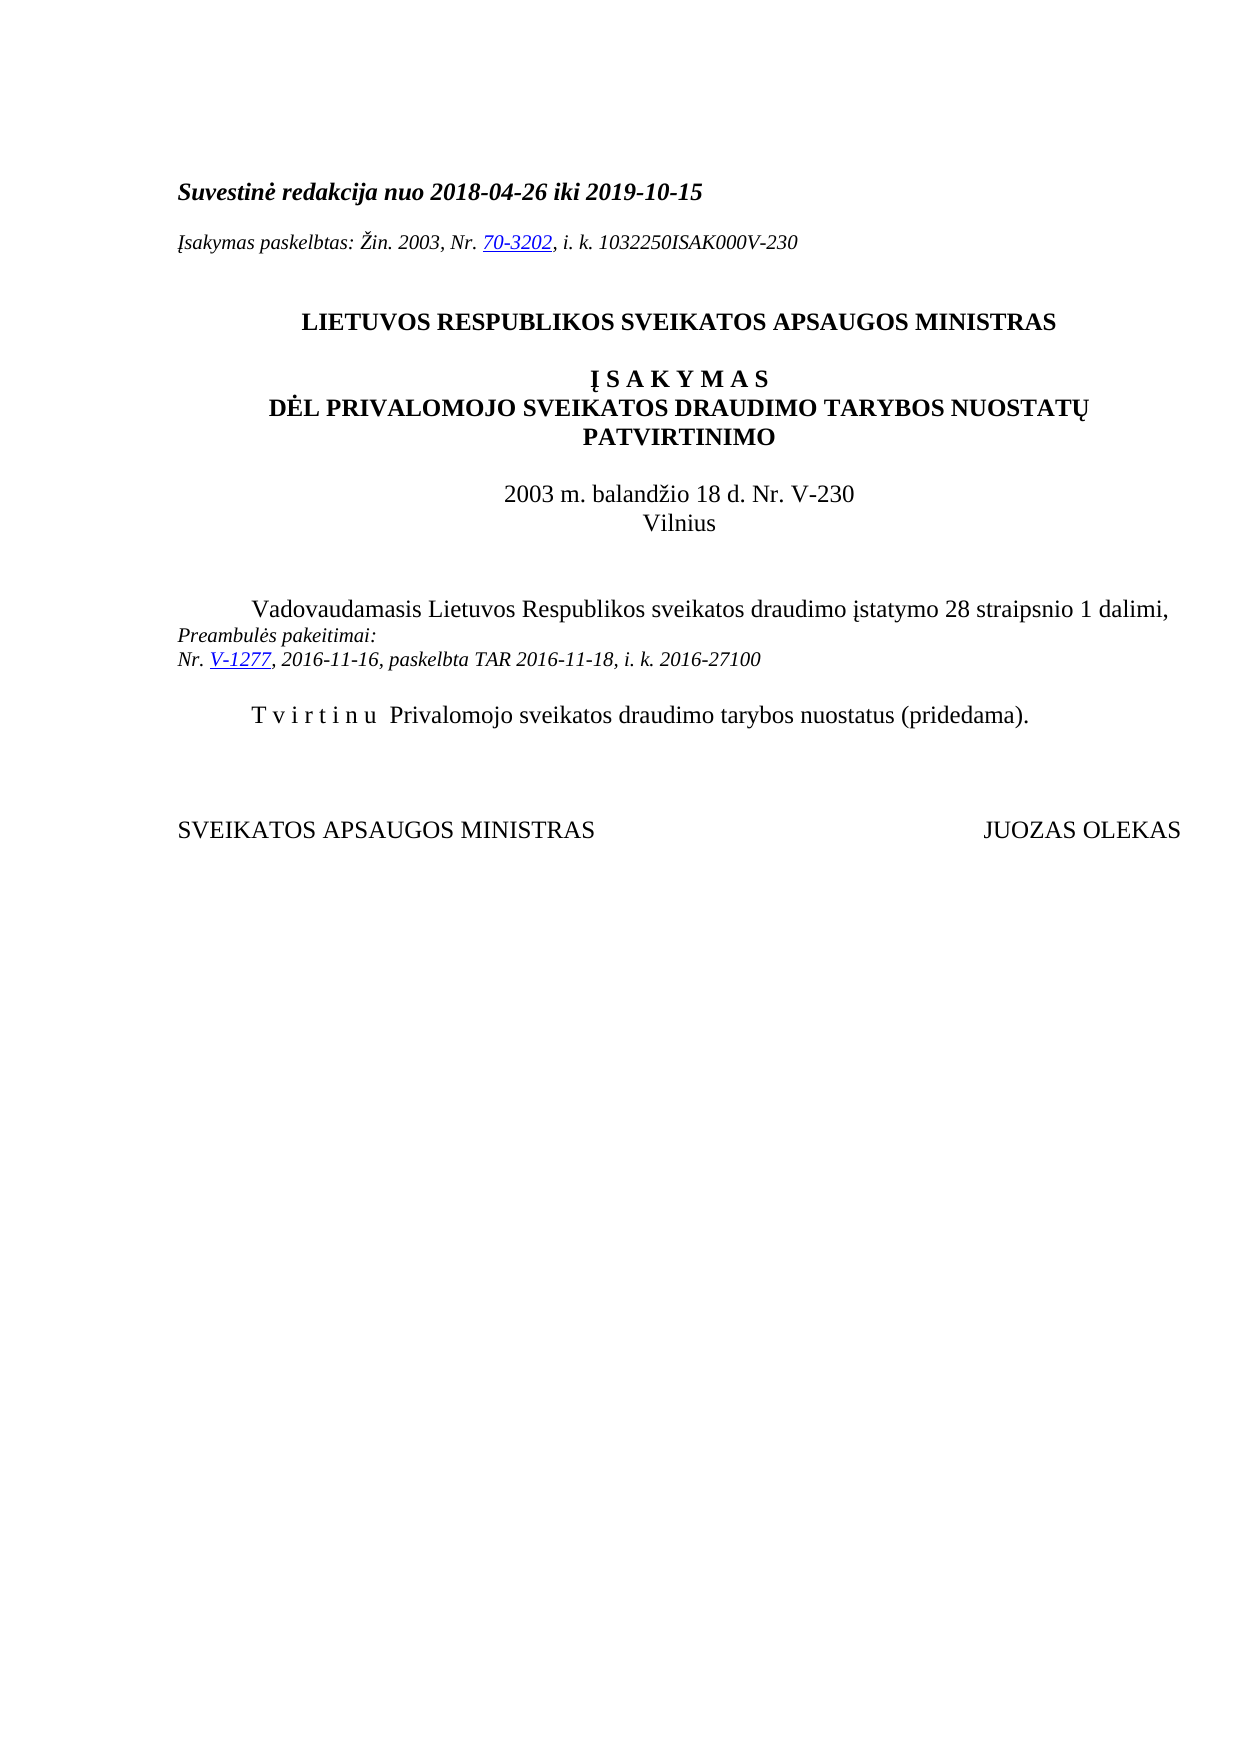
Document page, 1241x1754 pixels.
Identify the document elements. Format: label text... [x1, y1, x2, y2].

text Preambulės pakeitimai: [177, 623, 1181, 647]
text DĖL PRIVALOMOJO SVEIKATOS DRAUDIMO TARYBOS NUOSTATŲ PATVIRTINIMO [177, 393, 1181, 451]
text Tvirtinu Privalomojo sveikatos draudimo tarybos nuostatus (pridedama). [177, 700, 1181, 729]
text Suvestinė redakcija nuo 2018-04-26 iki 2019-10-15 [177, 177, 1181, 206]
text SVEIKATOS APSAUGOS MINISTRAS JUOZAS OLEKAS [177, 815, 1181, 844]
text 2003 m. balandžio 18 d. Nr. V-230 [177, 479, 1181, 508]
text Nr. V-1277, 2016-11-16, paskelbta TAR 2016-11-18, i. k. 2016-27100 [177, 647, 1181, 671]
text Vadovaudamasis Lietuvos Respublikos sveikatos draudimo įstatymo 28 straipsnio 1 dalimi, [177, 594, 1181, 623]
text Į S A K Y M A S [177, 364, 1181, 393]
text Įsakymas paskelbtas: Žin. 2003, Nr. 70-3202, i. k. 1032250ISAK000V-230 [177, 230, 1181, 254]
text LIETUVOS RESPUBLIKOS SVEIKATOS APSAUGOS MINISTRAS [177, 307, 1181, 336]
text Vilnius [177, 508, 1181, 537]
